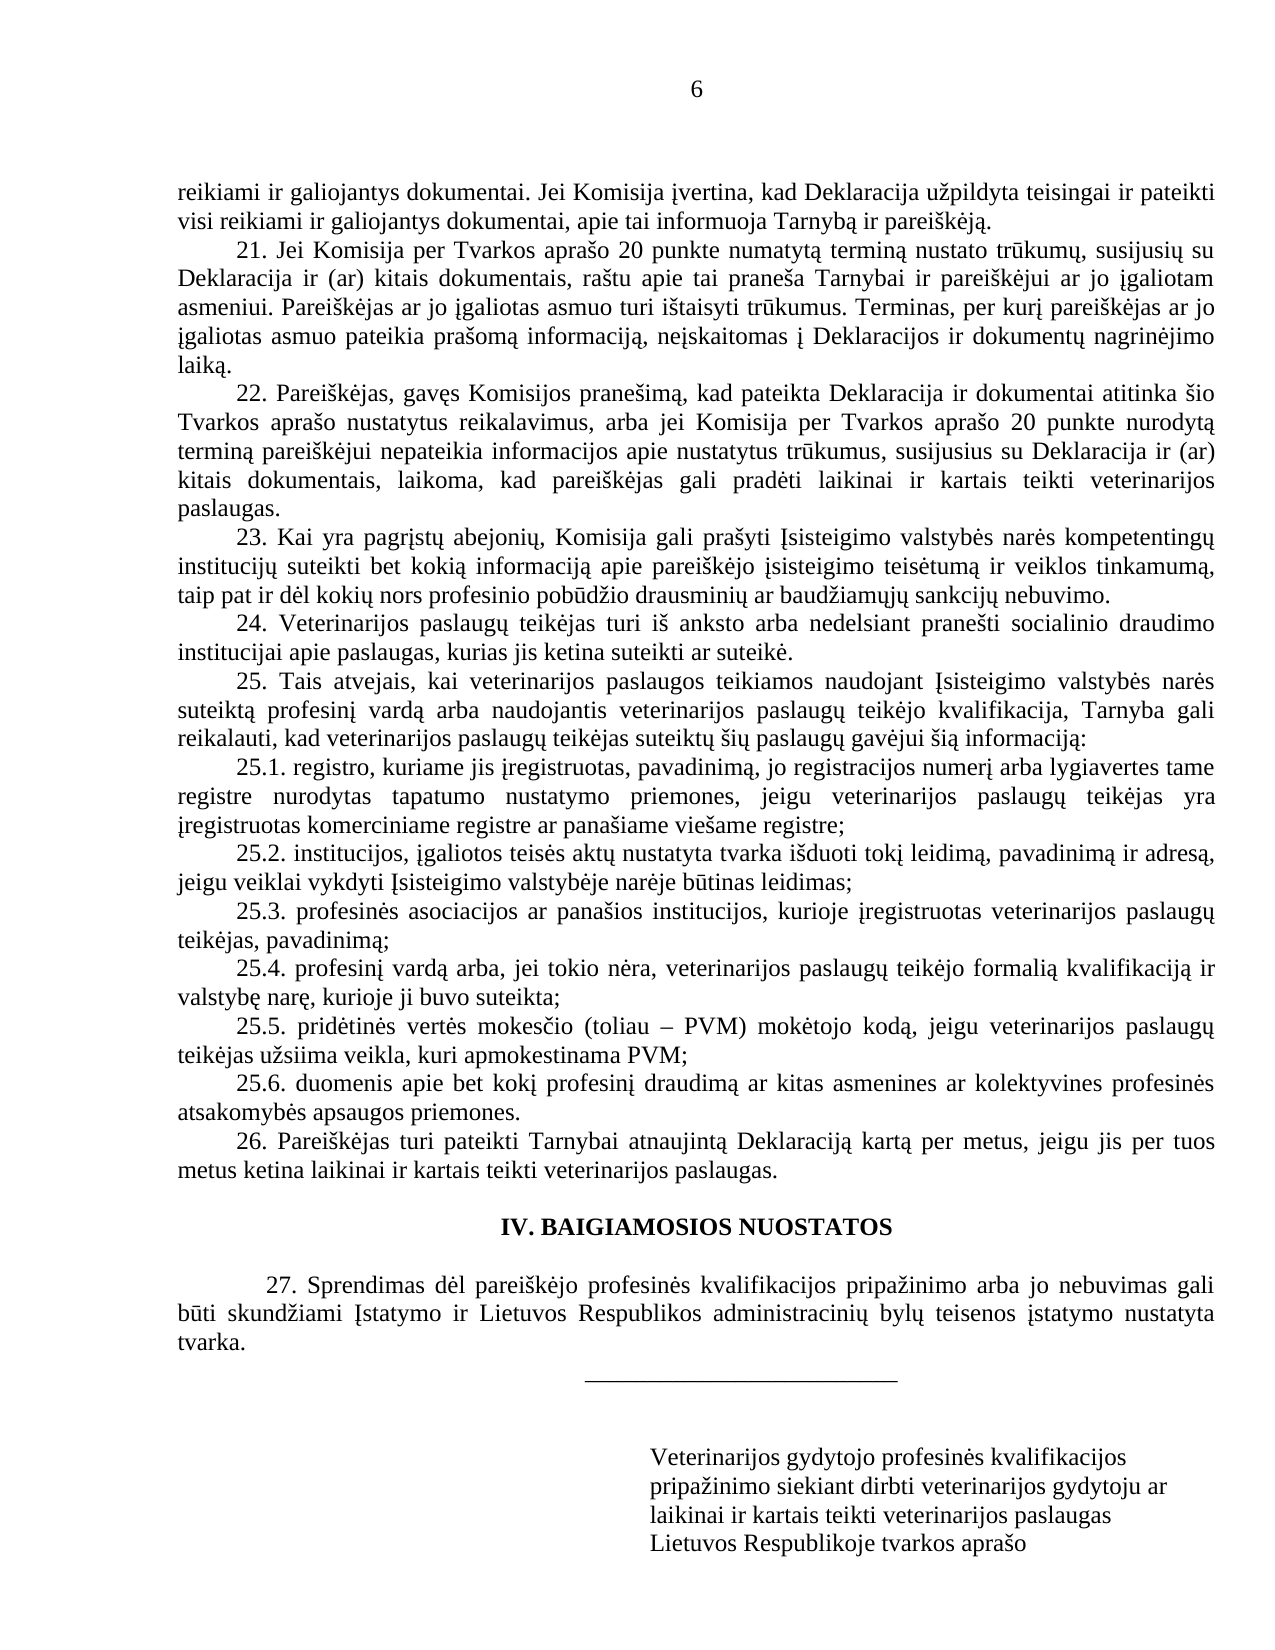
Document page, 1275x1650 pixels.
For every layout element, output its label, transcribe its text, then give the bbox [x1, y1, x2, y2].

text laikinai ir kartais teikti veterinarijos paslaugas [649, 1500, 1216, 1528]
text 24. Veterinarijos paslaugų teikėjas turi iš anksto arba nedelsiant pranešti socialinio draudimo institucijai apie paslaugas, kurias jis ketina suteikti ar suteikė. [177, 608, 1216, 666]
text Veterinarijos gydytojo profesinės kvalifikacijos [649, 1442, 1216, 1471]
text 25.2. institucijos, įgaliotos teisės aktų nustatyta tvarka išduoti tokį leidimą, pavadinimą ir adresą, jeigu veiklai vykdyti Įsisteigimo valstybėje narėje būtinas leidimas; [177, 838, 1216, 896]
text Lietuvos Respublikoje tvarkos aprašo [649, 1528, 1216, 1557]
text 27. Sprendimas dėl pareiškėjo profesinės kvalifikacijos pripažinimo arba jo nebuvimas gali būti skundžiami Įstatymo ir Lietuvos Respublikos administracinių bylų teisenos įstatymo nustatyta tvarka. [177, 1270, 1216, 1356]
text IV. BAIGIAMOSIOS NUOSTATOS [177, 1212, 1216, 1241]
text 21. Jei Komisija per Tvarkos aprašo 20 punkte numatytą terminą nustato trūkumų, susijusių su Deklaracija ir (ar) kitais dokumentais, raštu apie tai praneša Tarnybai ir pareiškėjui ar jo įgaliotam asmeniui. Pareiškėjas ar jo įgaliotas asmuo turi ištaisyti trūkumus. Terminas, per kurį pareiškėjas ar jo įgaliotas asmuo pateikia prašomą informaciją, neįskaitomas į Deklaracijos ir dokumentų nagrinėjimo laiką. [177, 235, 1216, 378]
text 25.5. pridėtinės vertės mokesčio (toliau – PVM) mokėtojo kodą, jeigu veterinarijos paslaugų teikėjas užsiima veikla, kuri apmokestinama PVM; [177, 1011, 1216, 1068]
text reikiami ir galiojantys dokumentai. Jei Komisija įvertina, kad Deklaracija užpildyta teisingai ir pateikti visi reikiami ir galiojantys dokumentai, apie tai informuoja Tarnybą ir pareiškėją. [177, 177, 1216, 235]
text 26. Pareiškėjas turi pateikti Tarnybai atnaujintą Deklaraciją kartą per metus, jeigu jis per tuos metus ketina laikinai ir kartais teikti veterinarijos paslaugas. [177, 1126, 1216, 1183]
text 23. Kai yra pagrįstų abejonių, Komisija gali prašyti Įsisteigimo valstybės narės kompetentingų institucijų suteikti bet kokią informaciją apie pareiškėjo įsisteigimo teisėtumą ir veiklos tinkamumą, taip pat ir dėl kokių nors profesinio pobūdžio drausminių ar baudžiamųjų sankcijų nebuvimo. [177, 522, 1216, 608]
text 25.3. profesinės asociacijos ar panašios institucijos, kurioje įregistruotas veterinarijos paslaugų teikėjas, pavadinimą; [177, 896, 1216, 953]
text 25.6. duomenis apie bet kokį profesinį draudimą ar kitas asmenines ar kolektyvines profesinės atsakomybės apsaugos priemones. [177, 1068, 1216, 1126]
text 22. Pareiškėjas, gavęs Komisijos pranešimą, kad pateikta Deklaracija ir dokumentai atitinka šio Tvarkos aprašo nustatytus reikalavimus, arba jei Komisija per Tvarkos aprašo 20 punkte nurodytą terminą pareiškėjui nepateikia informacijos apie nustatytus trūkumus, susijusius su Deklaracija ir (ar) kitais dokumentais, laikoma, kad pareiškėjas gali pradėti laikinai ir kartais teikti veterinarijos paslaugas. [177, 378, 1216, 522]
text _________________________ [177, 1356, 1216, 1385]
text 25.1. registro, kuriame jis įregistruotas, pavadinimą, jo registracijos numerį arba lygiavertes tame registre nurodytas tapatumo nustatymo priemones, jeigu veterinarijos paslaugų teikėjas yra įregistruotas komerciniame registre ar panašiame viešame registre; [177, 752, 1216, 838]
text 25. Tais atvejais, kai veterinarijos paslaugos teikiamos naudojant Įsisteigimo valstybės narės suteiktą profesinį vardą arba naudojantis veterinarijos paslaugų teikėjo kvalifikacija, Tarnyba gali reikalauti, kad veterinarijos paslaugų teikėjas suteiktų šių paslaugų gavėjui šią informaciją: [177, 666, 1216, 752]
text pripažinimo siekiant dirbti veterinarijos gydytoju ar [649, 1471, 1216, 1500]
text 25.4. profesinį vardą arba, jei tokio nėra, veterinarijos paslaugų teikėjo formalią kvalifikaciją ir valstybę narę, kurioje ji buvo suteikta; [177, 953, 1216, 1011]
